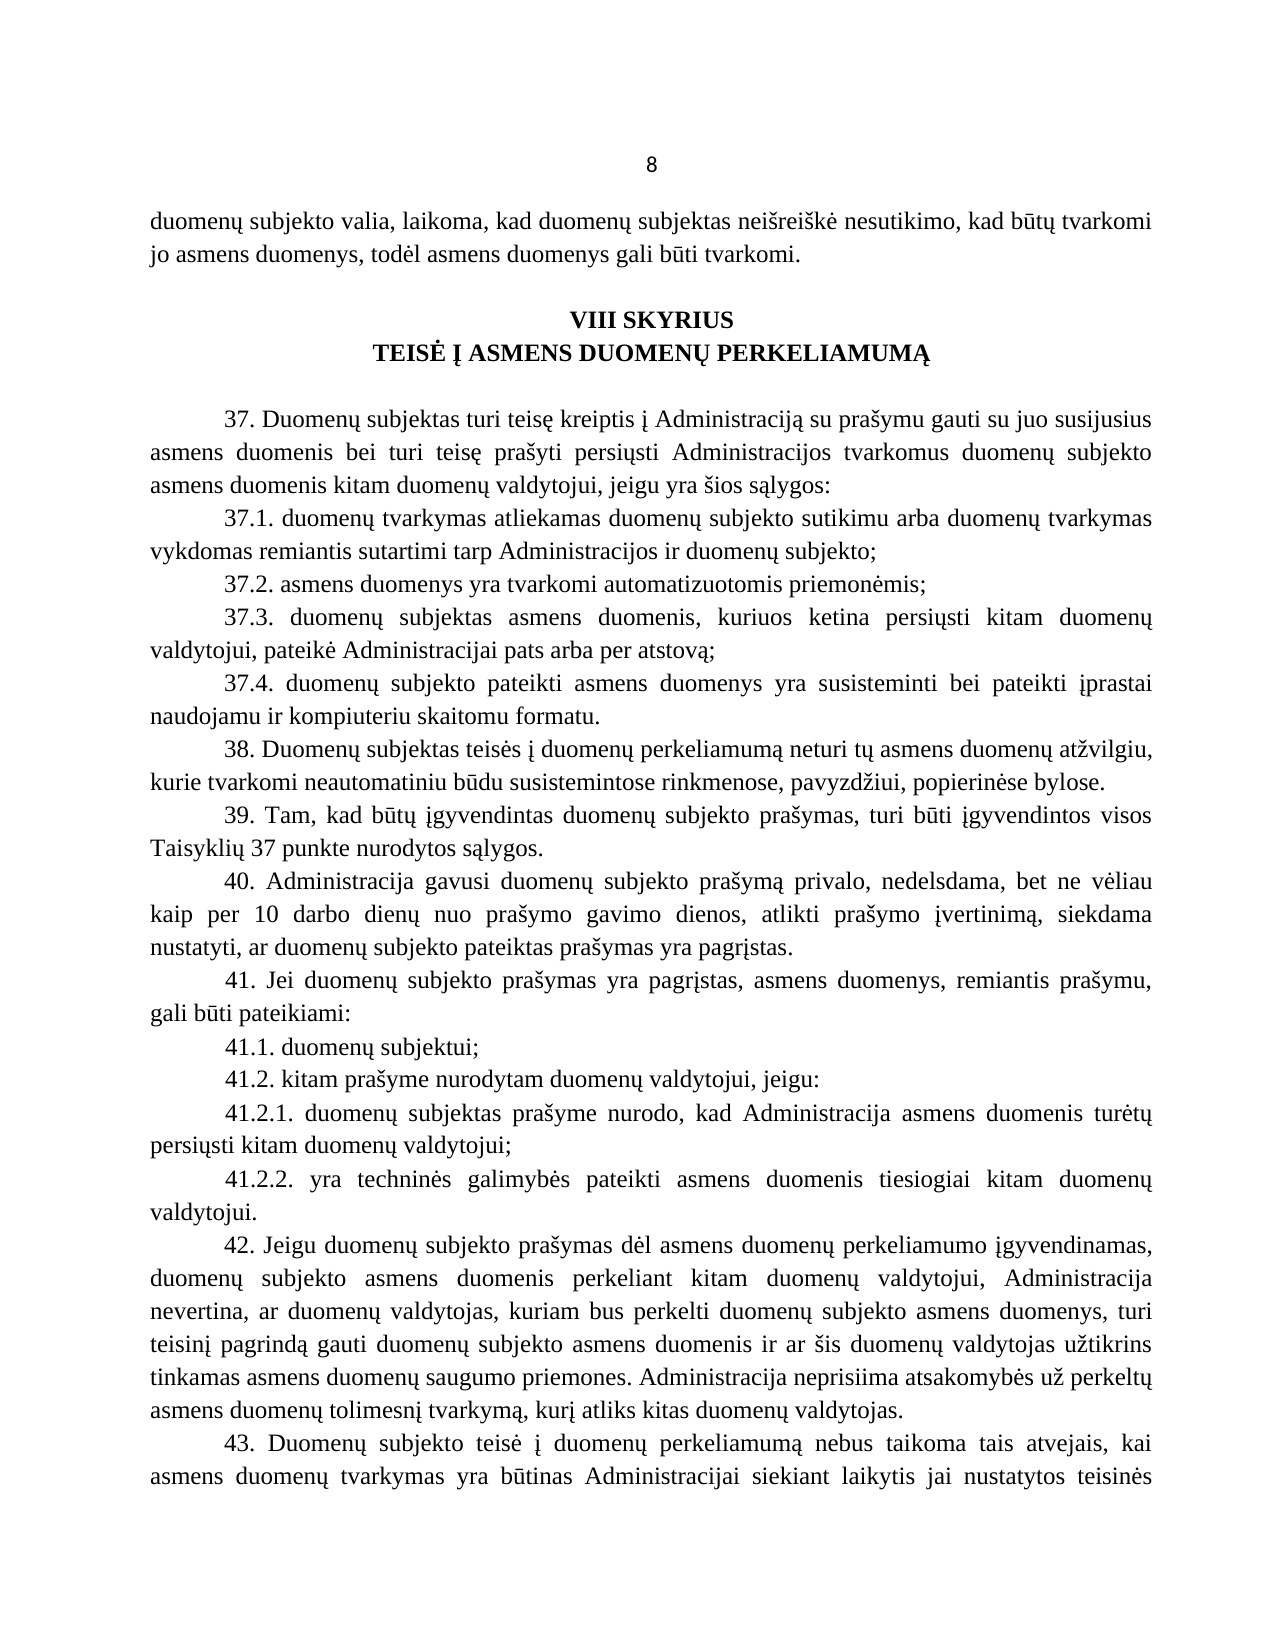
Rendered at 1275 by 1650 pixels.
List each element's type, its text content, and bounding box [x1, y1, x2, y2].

text 43. Duomenų subjekto teisė į duomenų perkeliamumą nebus taikoma tais atvejais, kai asmens duomenų tvarkymas yra būtinas Administracijai siekiant laikytis jai nustatytos teisinės [150, 1428, 1153, 1489]
text 37.1. duomenų tvarkymas atliekamas duomenų subjekto sutikimu arba duomenų tvarkymas vykdomas remiantis sutartimi tarp Administracijos ir duomenų subjekto; [150, 503, 1153, 565]
text 41.2.2. yra techninės galimybės pateikti asmens duomenis tiesiogiai kitam duomenų valdytojui. [150, 1164, 1153, 1225]
text 39. Tam, kad būtų įgyvendintas duomenų subjekto prašymas, turi būti įgyvendintos visos Taisyklių 37 punkte nurodytos sąlygos. [150, 800, 1153, 862]
text 37.4. duomenų subjekto pateikti asmens duomenys yra susisteminti bei pateikti įprastai naudojamu ir kompiuteriu skaitomu formatu. [150, 668, 1153, 730]
text 38. Duomenų subjektas teisės į duomenų perkeliamumą neturi tų asmens duomenų atžvilgiu, kurie tvarkomi neautomatiniu būdu susistemintose rinkmenose, pavyzdžiui, popierinėse bylose. [150, 734, 1153, 796]
text 37.2. asmens duomenys yra tvarkomi automatizuotomis priemonėmis; [150, 569, 1153, 598]
text 41.2. kitam prašyme nurodytam duomenų valdytojui, jeigu: [150, 1064, 1153, 1093]
text 41.2.1. duomenų subjektas prašyme nurodo, kad Administracija asmens duomenis turėtų persiųsti kitam duomenų valdytojui; [150, 1098, 1153, 1159]
text 37. Duomenų subjektas turi teisę kreiptis į Administraciją su prašymu gauti su juo susijusius asmens duomenis bei turi teisę prašyti persiųsti Administracijos tvarkomus duomenų subjekto asmens duomenis kitam duomenų valdytojui, jeigu yra šios sąlygos: [150, 404, 1153, 499]
text 42. Jeigu duomenų subjekto prašymas dėl asmens duomenų perkeliamumo įgyvendinamas, duomenų subjekto asmens duomenis perkeliant kitam duomenų valdytojui, Administracija nevertina, ar duomenų valdytojas, kuriam bus perkelti duomenų subjekto asmens duomenys, turi teisinį pagrindą gauti duomenų subjekto asmens duomenis ir ar šis duomenų valdytojas užtikrins tinkamas asmens duomenų saugumo priemones. Administracija neprisiima atsakomybės už perkeltų asmens duomenų tolimesnį tvarkymą, kurį atliks kitas duomenų valdytojas. [150, 1230, 1153, 1423]
text 40. Administracija gavusi duomenų subjekto prašymą privalo, nedelsdama, bet ne vėliau kaip per 10 darbo dienų nuo prašymo gavimo dienos, atlikti prašymo įvertinimą, siekdama nustatyti, ar duomenų subjekto pateiktas prašymas yra pagrįstas. [150, 866, 1153, 961]
text 41. Jei duomenų subjekto prašymas yra pagrįstas, asmens duomenys, remiantis prašymu, gali būti pateikiami: [150, 966, 1153, 1027]
text VIII SKYRIUS [150, 305, 1153, 334]
text TEISĖ Į ASMENS DUOMENŲ PERKELIAMUMĄ [150, 338, 1153, 367]
text 37.3. duomenų subjektas asmens duomenis, kuriuos ketina persiųsti kitam duomenų valdytojui, pateikė Administracijai pats arba per atstovą; [150, 602, 1153, 664]
text duomenų subjekto valia, laikoma, kad duomenų subjektas neišreiškė nesutikimo, kad būtų tvarkomi jo asmens duomenys, todėl asmens duomenys gali būti tvarkomi. [150, 206, 1153, 268]
text 41.1. duomenų subjektui; [150, 1032, 1153, 1060]
